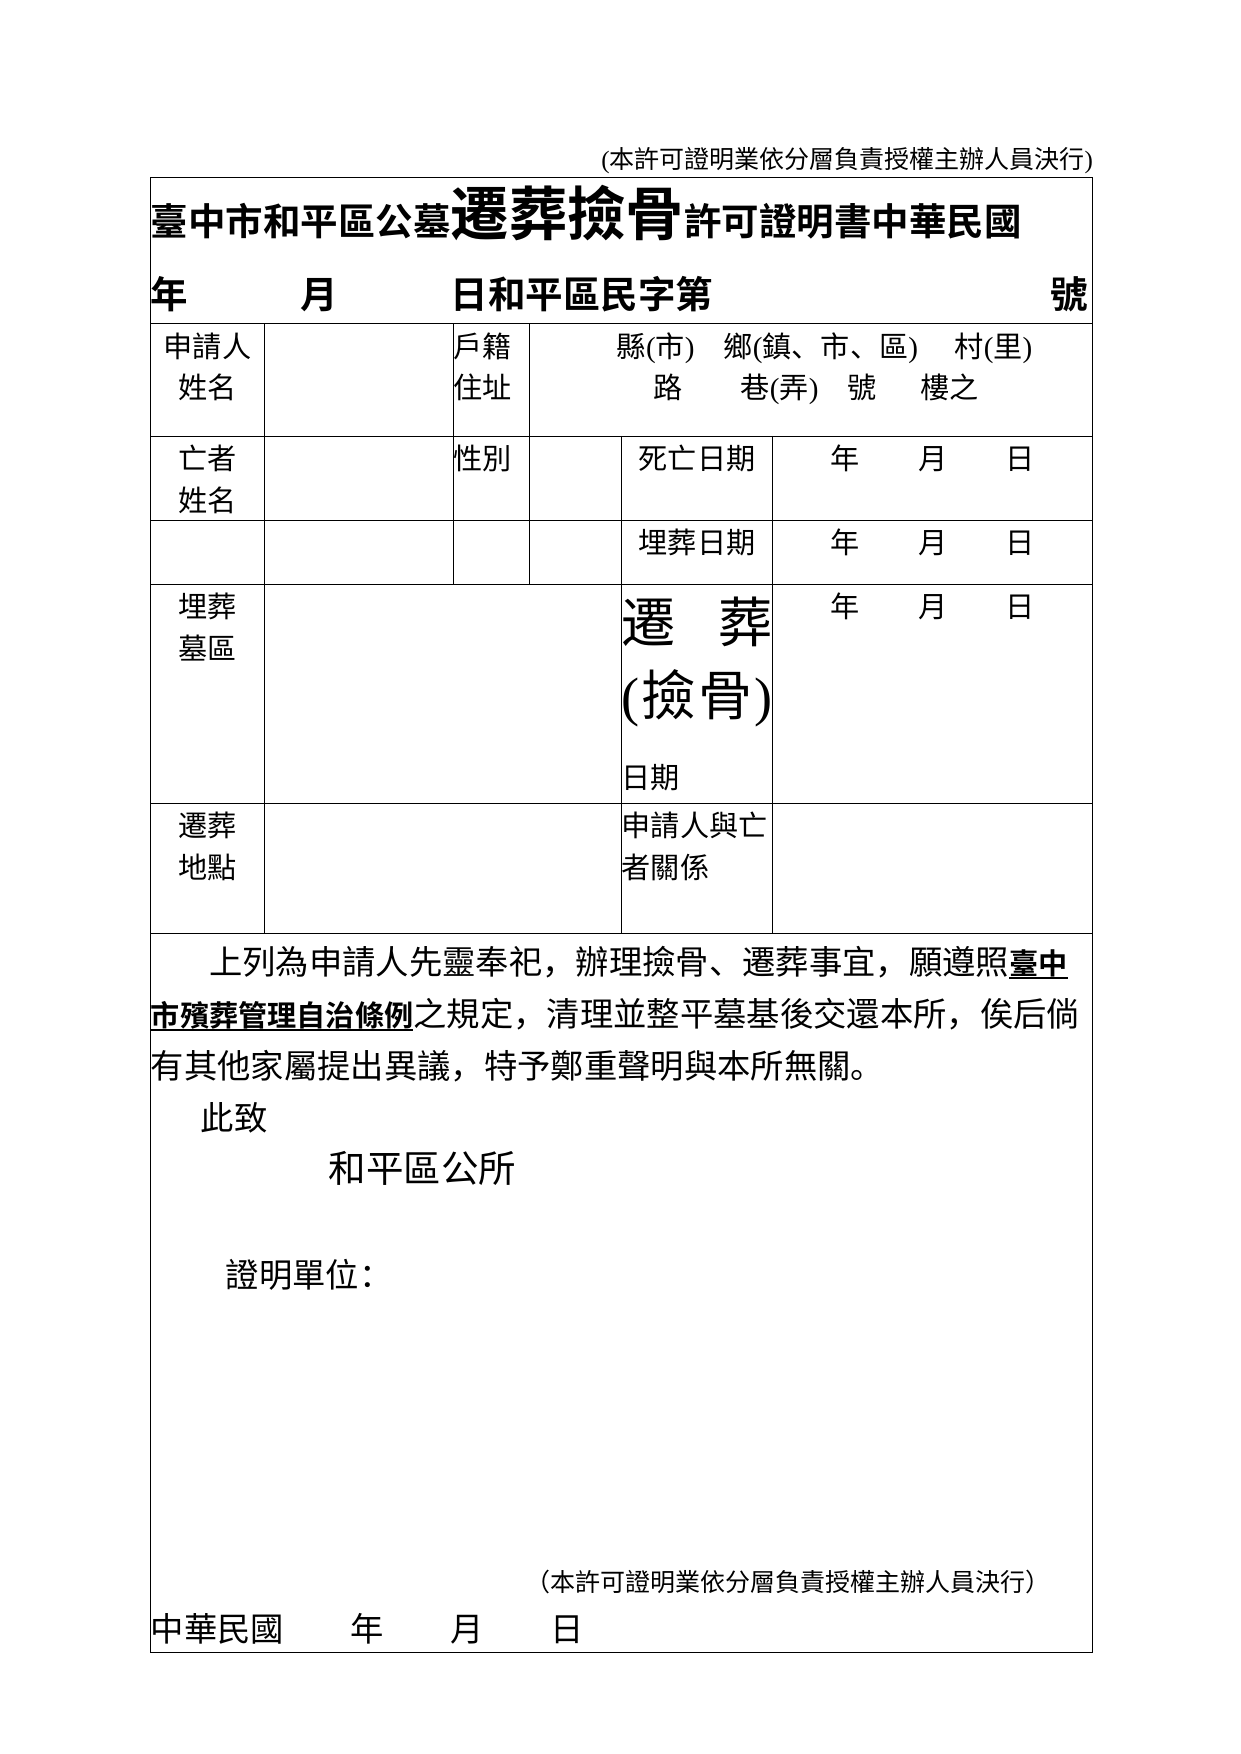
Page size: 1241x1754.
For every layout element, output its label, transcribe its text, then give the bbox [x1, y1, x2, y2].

table_cell [530, 437, 621, 519]
table_cell [265, 521, 453, 584]
table_cell 申請人與亡者關係 [622, 804, 772, 932]
table_cell [530, 521, 621, 584]
table_cell [265, 324, 453, 436]
table_cell [151, 521, 264, 584]
table_cell [265, 437, 453, 519]
table_cell [265, 804, 621, 932]
table_header 臺中市和平區公墓遷葬撿骨許可證明書中華民國 年 月 日和平區民字第 號 [151, 178, 1092, 323]
table_cell 性別 [454, 437, 529, 519]
table_cell 遷葬 地點 [151, 804, 264, 932]
table_cell 遷葬(撿骨)日期 [622, 585, 772, 803]
table_cell 年 月 日 [773, 437, 1092, 519]
table_cell 年 月 日 [773, 585, 1092, 803]
table_cell 埋葬日期 [622, 521, 772, 584]
table_cell 死亡日期 [622, 437, 772, 519]
table_cell 申請人姓名 [151, 324, 264, 436]
table_cell 上列為申請人先靈奉祀，辦理撿骨、遷葬事宜，願遵照臺中市殯葬管理自治條例之規定，清理並整平墓基後交還本所，俟后倘有其他家屬提出異議，特予鄭重聲明與本所無關。 此致 和平區公所 證明單位： （本許可證明業依分層負責授權主辦人員決行） 中華民國 年 月 日 [151, 934, 1092, 1652]
table_cell [773, 804, 1092, 932]
text (本許可證明業依分層負責授權主辦人員決行) [148, 135, 1092, 177]
table_cell 埋葬 墓區 [151, 585, 264, 803]
table_cell 縣(市) 鄉(鎮、市、區) 村(里) 路 巷(弄) 號 樓之 [530, 324, 1092, 436]
table_cell 年 月 日 [773, 521, 1092, 584]
table_cell [265, 585, 621, 803]
table_cell [454, 521, 529, 584]
table_cell 亡者 姓名 [151, 437, 264, 519]
table_cell 戶籍住址 [454, 324, 529, 436]
